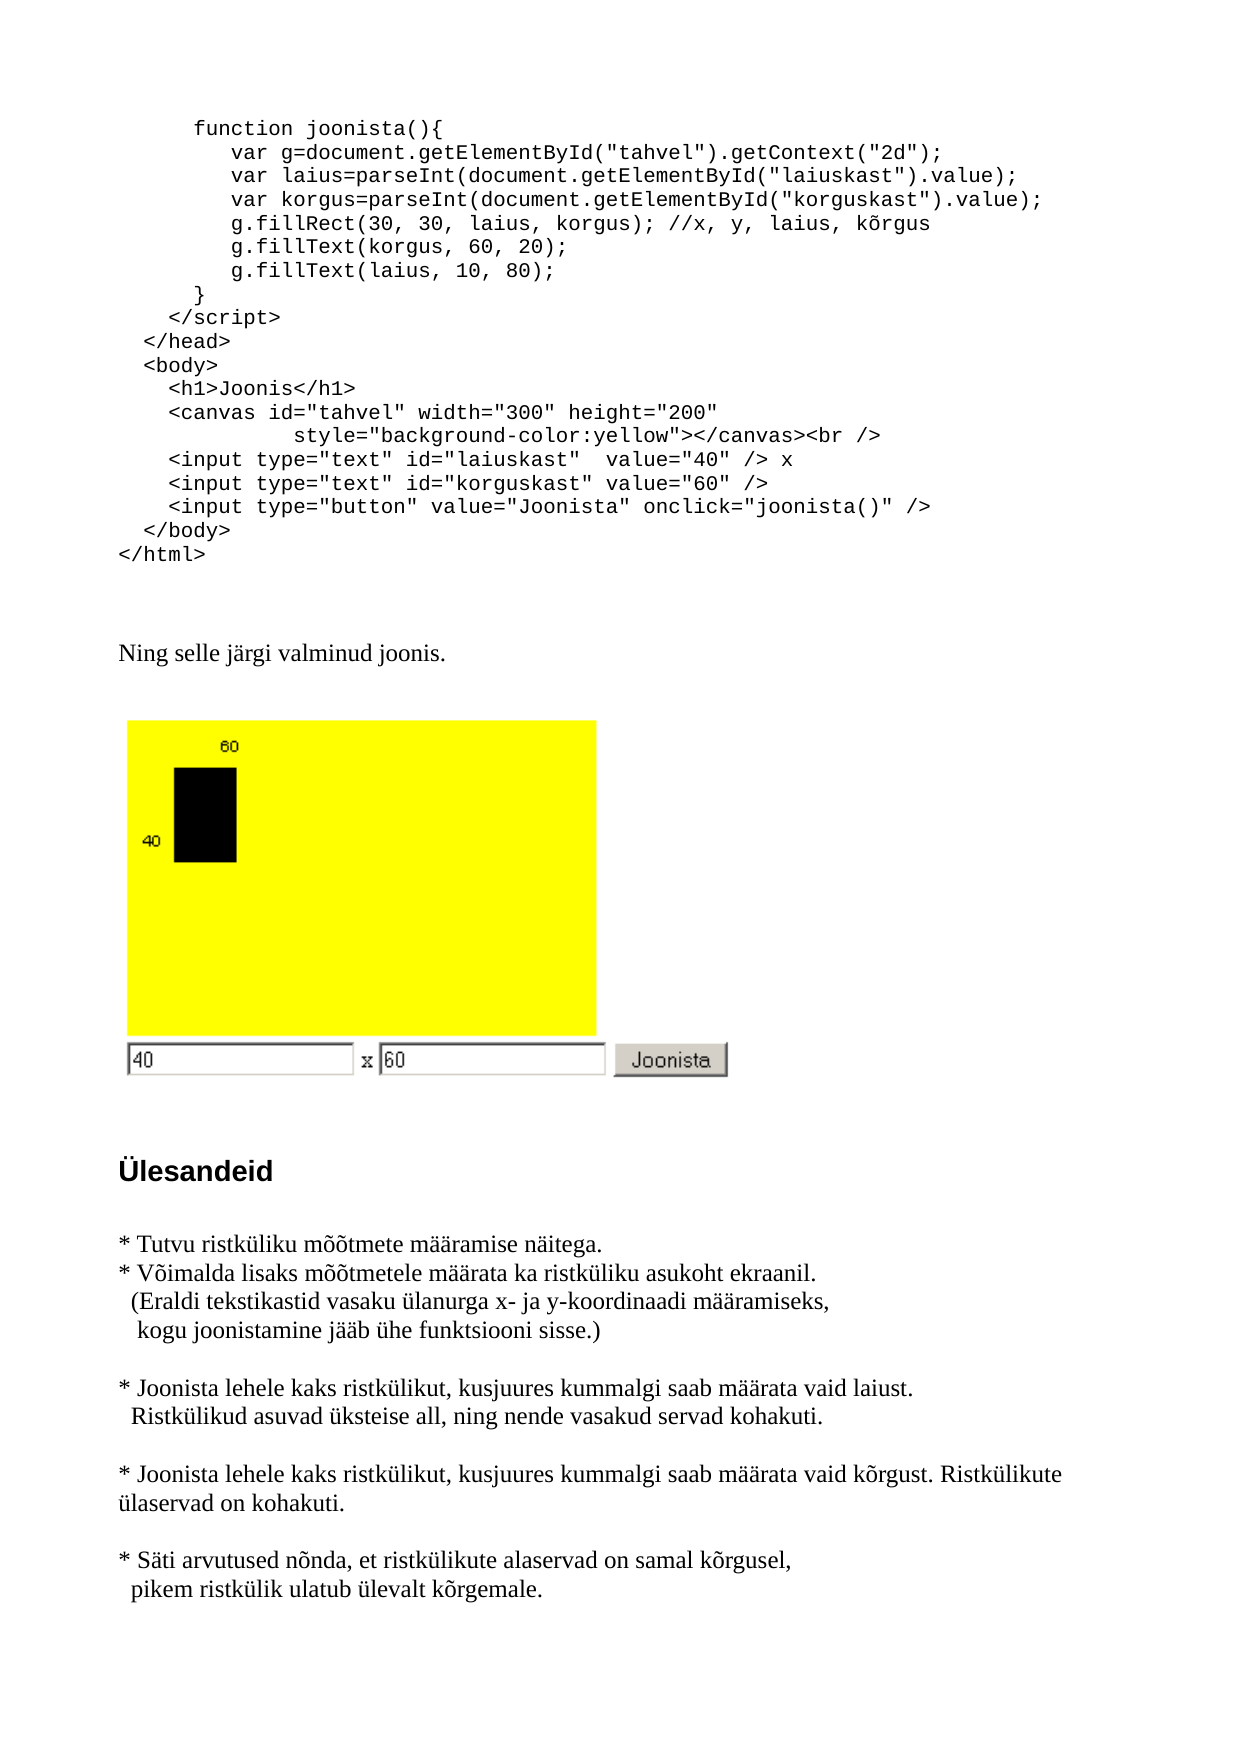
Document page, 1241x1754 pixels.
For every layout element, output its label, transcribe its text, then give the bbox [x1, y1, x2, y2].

text var laius=parseInt(document.getElementById("laiuskast").value); [118, 165, 1122, 189]
text <canvas id="tahvel" width="300" height="200" [118, 402, 1122, 426]
text <input type="button" value="Joonista" onclick="joonista()" /> [118, 496, 1122, 520]
text g.fillText(laius, 10, 80); [118, 260, 1122, 284]
text <body> [118, 354, 1122, 378]
text pikem ristkülik ulatub ülevalt kõrgemale. [118, 1574, 1122, 1603]
text * Joonista lehele kaks ristkülikut, kusjuures kummalgi saab määrata vaid kõrgust. Ristkülikute ülaservad on kohakuti. [118, 1459, 1122, 1516]
text g.fillRect(30, 30, laius, korgus); //x, y, laius, kõrgus [118, 213, 1122, 236]
text </head> [118, 331, 1122, 354]
text var korgus=parseInt(document.getElementById("korguskast").value); [118, 189, 1122, 213]
text Ning selle järgi valminud joonis. [118, 638, 1122, 667]
text g.fillText(korgus, 60, 20); [118, 236, 1122, 260]
text * Tutvu ristküliku mõõtmete määramise näitega. [118, 1229, 1122, 1258]
text function joonista(){ [118, 118, 1122, 142]
text style="background-color:yellow"></canvas><br /> [118, 426, 1122, 449]
text * Joonista lehele kaks ristkülikut, kusjuures kummalgi saab määrata vaid laiust. [118, 1373, 1122, 1401]
text (Eraldi tekstikastid vasaku ülanurga x- ja y-koordinaadi määramiseks, [118, 1286, 1122, 1315]
text <h1>Joonis</h1> [118, 378, 1122, 402]
text * Võimalda lisaks mõõtmetele määrata ka ristküliku asukoht ekraanil. [118, 1258, 1122, 1286]
text * Säti arvutused nõnda, et ristkülikute alaservad on samal kõrgusel, [118, 1545, 1122, 1574]
text Ristkülikud asuvad üksteise all, ning nende vasakud servad kohakuti. [118, 1401, 1122, 1430]
text } [118, 284, 1122, 307]
text kogu joonistamine jääb ühe funktsiooni sisse.) [118, 1315, 1122, 1344]
subtitle Ülesandeid [118, 1154, 1122, 1188]
text </script> [118, 307, 1122, 331]
text var g=document.getElementById("tahvel").getContext("2d"); [118, 142, 1122, 165]
text <input type="text" id="korguskast" value="60" /> [118, 473, 1122, 496]
text <input type="text" id="laiuskast" value="40" /> x [118, 449, 1122, 473]
text </html> [118, 544, 1122, 567]
text </body> [118, 520, 1122, 544]
